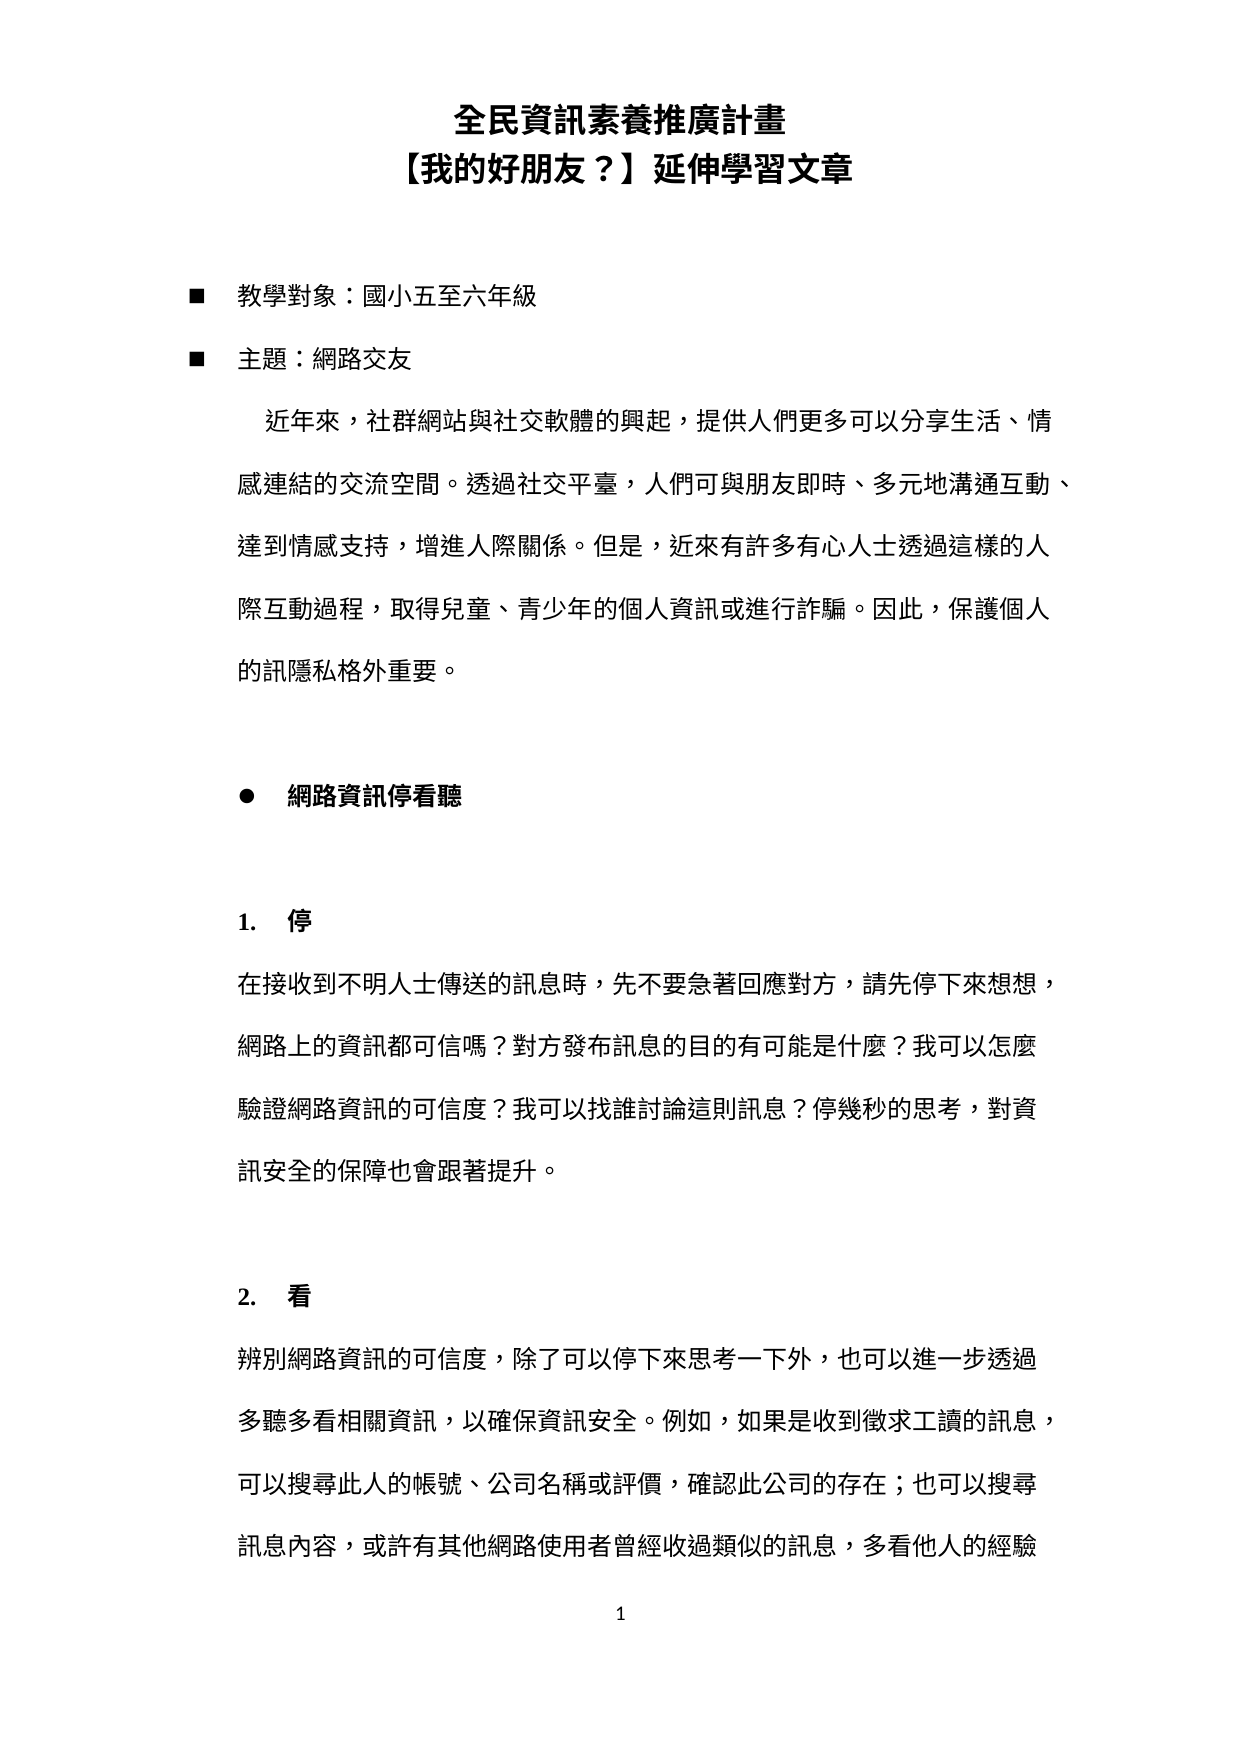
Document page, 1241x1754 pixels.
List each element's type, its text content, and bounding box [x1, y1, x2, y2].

text 全民資訊素養推廣計畫 [187, 94, 1053, 142]
text 在接收到不明人士傳送的訊息時，先不要急著回應對方，請先停下來想想，網路上的資訊都可信嗎？對方發布訊息的目的有可能是什麼？我可以怎麼驗證網路資訊的可信度？我可以找誰討論這則訊息？停幾秒的思考，對資訊安全的保障也會跟著提升。 [237, 941, 1053, 1191]
text 辨別網路資訊的可信度，除了可以停下來思考一下外，也可以進一步透過多聽多看相關資訊，以確保資訊安全。例如，如果是收到徵求工讀的訊息，可以搜尋此人的帳號、公司名稱或評價，確認此公司的存在；也可以搜尋訊息內容，或許有其他網路使用者曾經收過類似的訊息，多看他人的經驗與分享，辨別訊息的可信度。 [237, 1316, 1053, 1566]
list 看 [237, 1253, 1053, 1316]
list 教學對象：國小五至六年級 [187, 253, 1053, 316]
list 停 [237, 878, 1053, 941]
text 【我的好朋友？】延伸學習文章 [187, 142, 1053, 191]
list 網路資訊停看聽 [237, 753, 1053, 816]
list 主題：網路交友 [187, 316, 1053, 378]
text 近年來，社群網站與社交軟體的興起，提供人們更多可以分享生活、情感連結的交流空間。透過社交平臺，人們可與朋友即時、多元地溝通互動、達到情感支持，增進人際關係。但是，近來有許多有心人士透過這樣的人際互動過程，取得兒童、青少年的個人資訊或進行詐騙。因此，保護個人的訊隱私格外重要。 [237, 378, 1053, 691]
